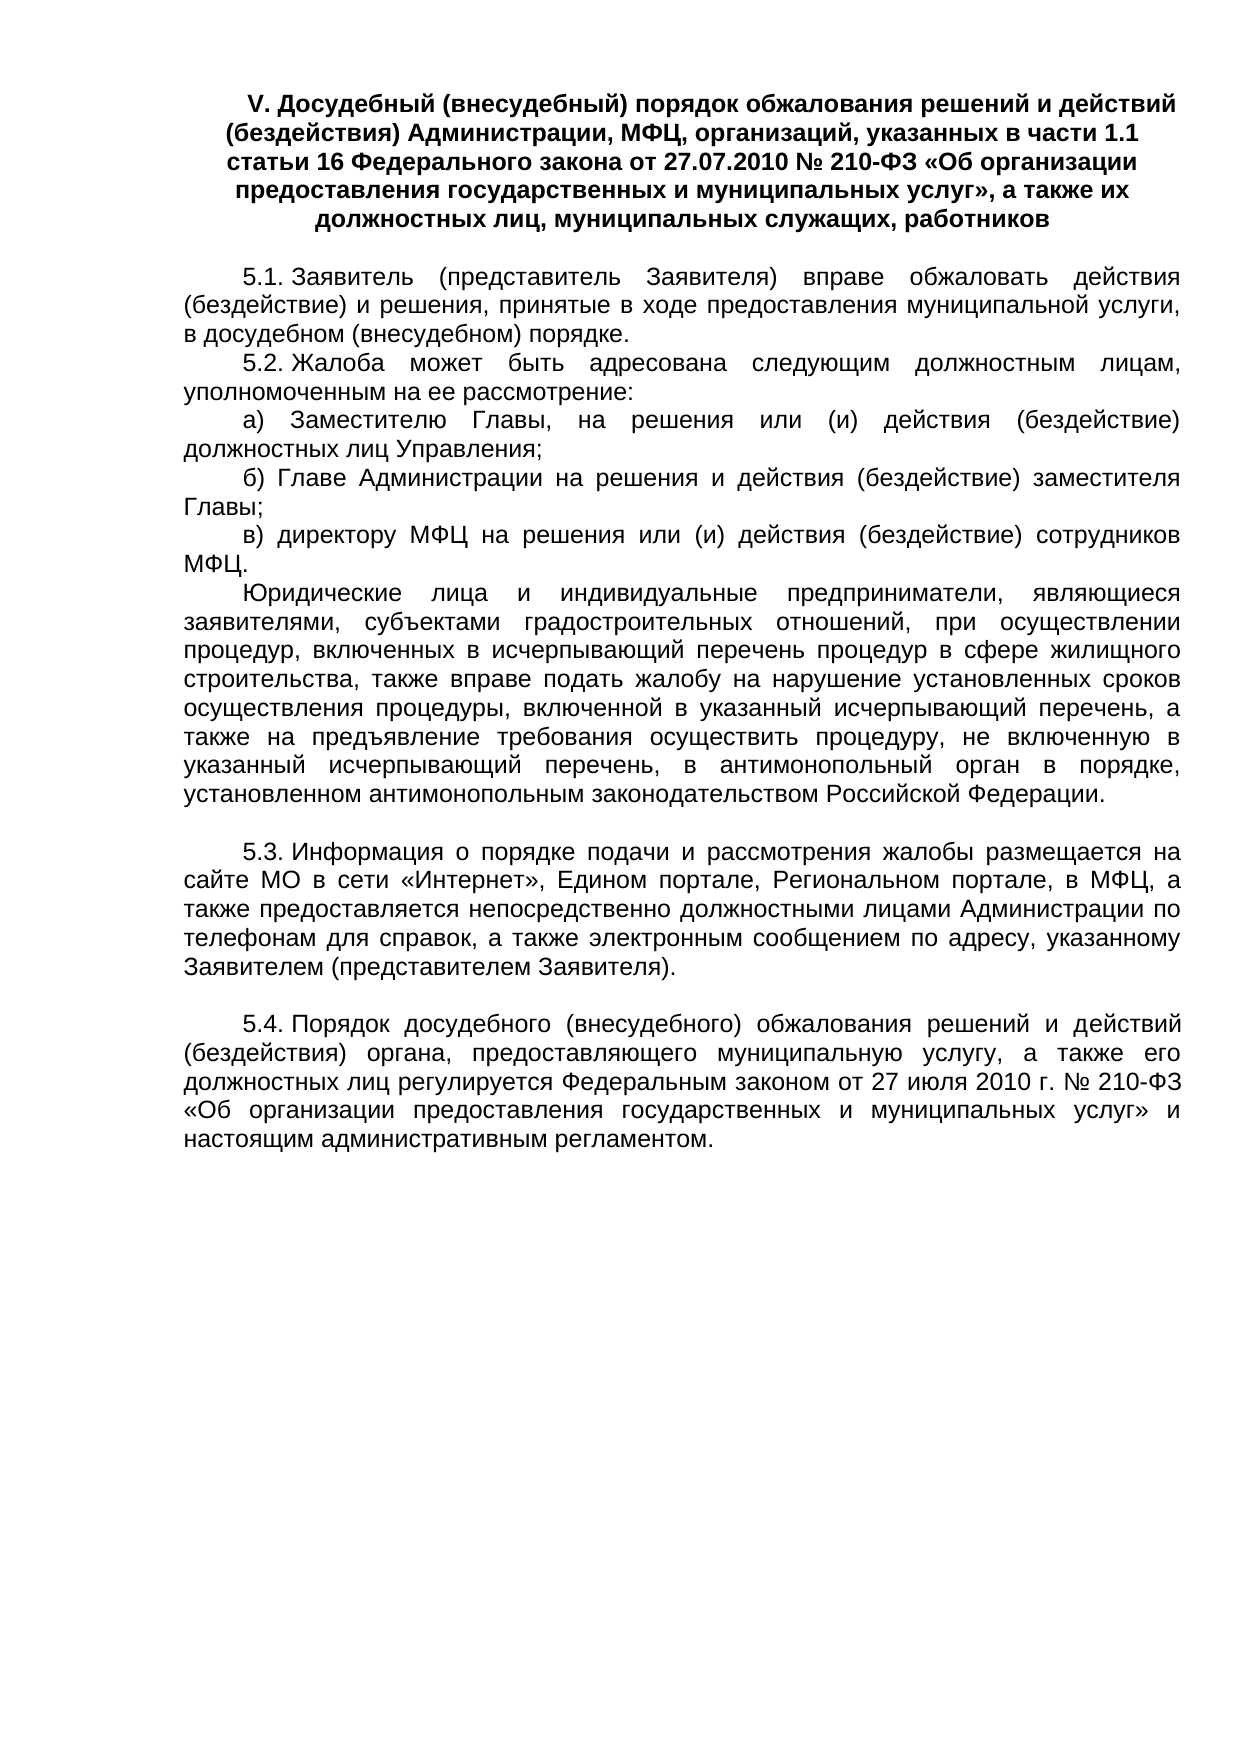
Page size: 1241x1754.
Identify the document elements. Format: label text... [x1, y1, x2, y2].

text а) Заместителю Главы, на решения или (и) действия (бездействие) должностных лиц Управления; [183, 405, 1182, 463]
text б) Главе Администрации на решения и действия (бездействие) заместителя Главы; [183, 463, 1182, 520]
text V. Досудебный (внесудебный) порядок обжалования решений и действий (бездействия) Администрации, МФЦ, организаций, указанных в части 1.1 статьи 16 Федерального закона от 27.07.2010 № 210-ФЗ «Об организации предоставления государственных и муниципальных услуг», а также их должностных лиц, муниципальных служащих, работников [183, 89, 1182, 233]
text 5.4. Порядок досудебного (внесудебного) обжалования решений и действий (бездействия) органа, предоставляющего муниципальную услугу, а также его должностных лиц регулируется Федеральным законом от 27 июля 2010 г. № 210-ФЗ «Об организации предоставления государственных и муниципальных услуг» и настоящим административным регламентом. [183, 1009, 1182, 1153]
text в) директору МФЦ на решения или (и) действия (бездействие) сотрудников МФЦ. [183, 520, 1182, 578]
text Юридические лица и индивидуальные предприниматели, являющиеся заявителями, субъектами градостроительных отношений, при осуществлении процедур, включенных в исчерпывающий перечень процедур в сфере жилищного строительства, также вправе подать жалобу на нарушение установленных сроков осуществления процедуры, включенной в указанный исчерпывающий перечень, а также на предъявление требования осуществить процедуру, не включенную в указанный исчерпывающий перечень, в антимонопольный орган в порядке, установленном антимонопольным законодательством Российской Федерации. [183, 578, 1182, 808]
text 5.1. Заявитель (представитель Заявителя) вправе обжаловать действия (бездействие) и решения, принятые в ходе предоставления муниципальной услуги, в досудебном (внесудебном) порядке. [183, 262, 1182, 348]
text 5.3. Информация о порядке подачи и рассмотрения жалобы размещается на сайте МО в сети «Интернет», Едином портале, Региональном портале, в МФЦ, а также предоставляется непосредственно должностными лицами Администрации по телефонам для справок, а также электронным сообщением по адресу, указанному Заявителем (представителем Заявителя). [183, 837, 1182, 980]
text 5.2. Жалоба может быть адресована следующим должностным лицам, уполномоченным на ее рассмотрение: [183, 348, 1182, 405]
